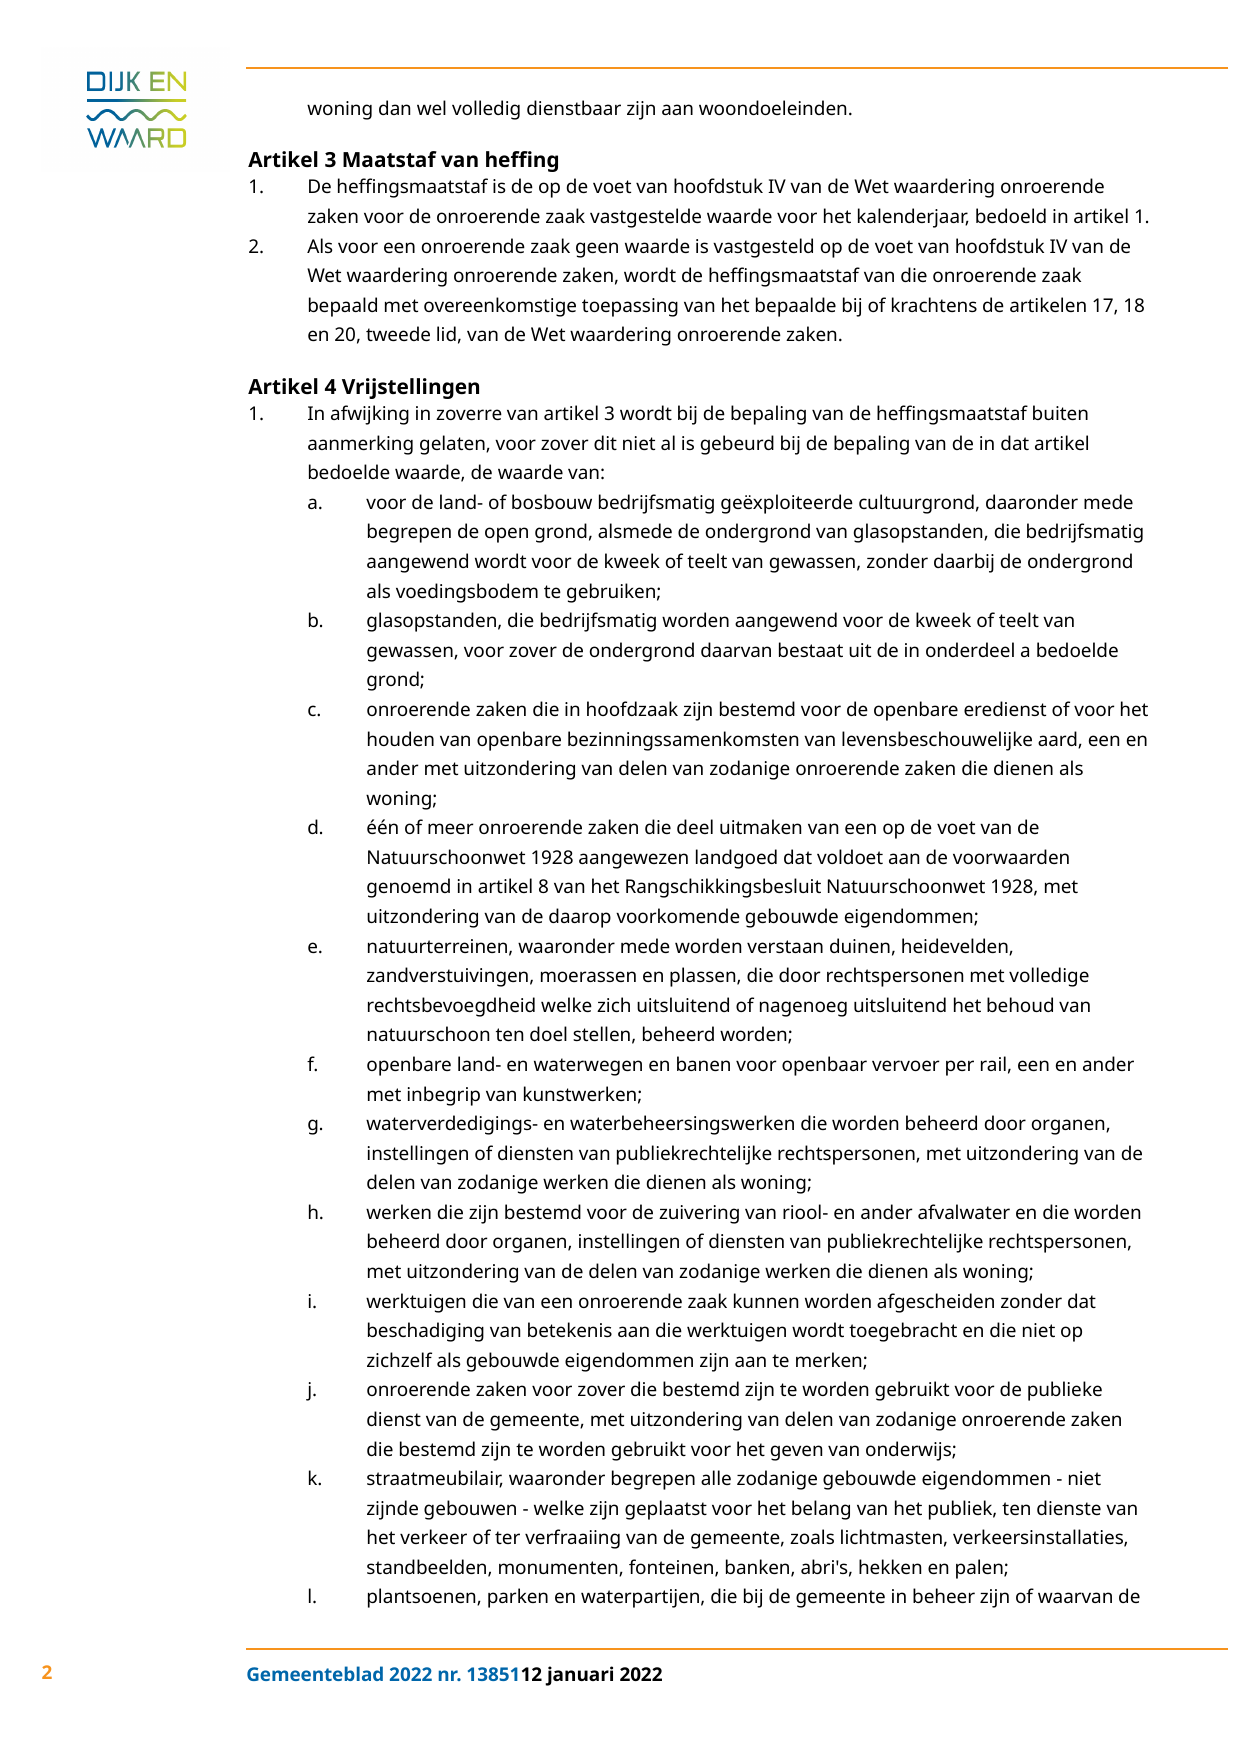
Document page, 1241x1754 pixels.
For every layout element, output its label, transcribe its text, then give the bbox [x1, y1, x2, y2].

list openbare land- en waterwegen en banen voor openbaar vervoer per rail, een en ander met inbegrip van kunstwerken; [307, 1051, 1152, 1107]
picture [41, 47, 231, 172]
list straatmeubilair, waaronder begrepen alle zodanige gebouwde eigendommen - niet zijnde gebouwen - welke zijn geplaatst voor het belang van het publiek, ten dienste van het verkeer of ter verfraaiing van de gemeente, zoals lichtmasten, verkeersinstallaties, standbeelden, monumenten, fonteinen, banken, abri's, hekken en palen; [307, 1465, 1152, 1580]
list glasopstanden, die bedrijfsmatig worden aangewend voor de kweek of teelt van gewassen, voor zover de ondergrond daarvan bestaat uit de in onderdeel a bedoelde grond; [307, 607, 1152, 692]
list natuurterreinen, waaronder mede worden verstaan duinen, heidevelden, zandverstuivingen, moerassen en plassen, die door rechtspersonen met volledige rechtsbevoegdheid welke zich uitsluitend of nagenoeg uitsluitend het behoud van natuurschoon ten doel stellen, beheerd worden; [307, 933, 1152, 1047]
list onroerende zaken die in hoofdzaak zijn bestemd voor de openbare eredienst of voor het houden van openbare bezinningssamenkomsten van levensbeschouwelijke aard, een en ander met uitzondering van delen van zodanige onroerende zaken die dienen als woning; [307, 696, 1152, 811]
list De heffingsmaatstaf is de op de voet van hoofdstuk IV van de Wet waardering onroerende zaken voor de onroerende zaak vastgestelde waarde voor het kalenderjaar, bedoeld in artikel 1. [248, 174, 1152, 229]
list werken die zijn bestemd voor de zuivering van riool- en ander afvalwater en die worden beheerd door organen, instellingen of diensten van publiekrechtelijke rechtspersonen, met uitzondering van de delen van zodanige werken die dienen als woning; [307, 1199, 1152, 1284]
list In afwijking in zoverre van artikel 3 wordt bij de bepaling van de heffingsmaatstaf buiten aanmerking gelaten, voor zover dit niet al is gebeurd bij de bepaling van de in dat artikel bedoelde waarde, de waarde van: [248, 400, 1152, 485]
text Artikel 3 Maatstaf van heffing [248, 145, 1152, 174]
list waterverdedigings- en waterbeheersingswerken die worden beheerd door organen, instellingen of diensten van publiekrechtelijke rechtspersonen, met uitzondering van de delen van zodanige werken die dienen als woning; [307, 1110, 1152, 1195]
list voor de land- of bosbouw bedrijfsmatig geëxploiteerde cultuurgrond, daaronder mede begrepen de open grond, alsmede de ondergrond van glasopstanden, die bedrijfsmatig aangewend wordt voor de kweek of teelt van gewassen, zonder daarbij de ondergrond als voedingsbodem te gebruiken; [307, 489, 1152, 604]
text Artikel 4 Vrijstellingen [248, 372, 1152, 400]
list werktuigen die van een onroerende zaak kunnen worden afgescheiden zonder dat beschadiging van betekenis aan die werktuigen wordt toegebracht en die niet op zichzelf als gebouwde eigendommen zijn aan te merken; [307, 1288, 1152, 1373]
list plantsoenen, parken en waterpartijen, die bij de gemeente in beheer zijn of waarvan de [307, 1584, 1152, 1609]
list Als voor een onroerende zaak geen waarde is vastgesteld op de voet van hoofdstuk IV van de Wet waardering onroerende zaken, wordt de heffingsmaatstaf van die onroerende zaak bepaald met overeenkomstige toepassing van het bepaalde bij of krachtens de artikelen 17, 18 en 20, tweede lid, van de Wet waardering onroerende zaken. [248, 233, 1152, 347]
list woning dan wel volledig dienstbaar zijn aan woondoeleinden. [248, 95, 1152, 121]
list één of meer onroerende zaken die deel uitmaken van een op de voet van de Natuurschoonwet 1928 aangewezen landgoed dat voldoet aan de voorwaarden genoemd in artikel 8 van het Rangschikkingsbesluit Natuurschoonwet 1928, met uitzondering van de daarop voorkomende gebouwde eigendommen; [307, 814, 1152, 929]
list onroerende zaken voor zover die bestemd zijn te worden gebruikt voor de publieke dienst van de gemeente, met uitzondering van delen van zodanige onroerende zaken die bestemd zijn te worden gebruikt voor het geven van onderwijs; [307, 1377, 1152, 1462]
